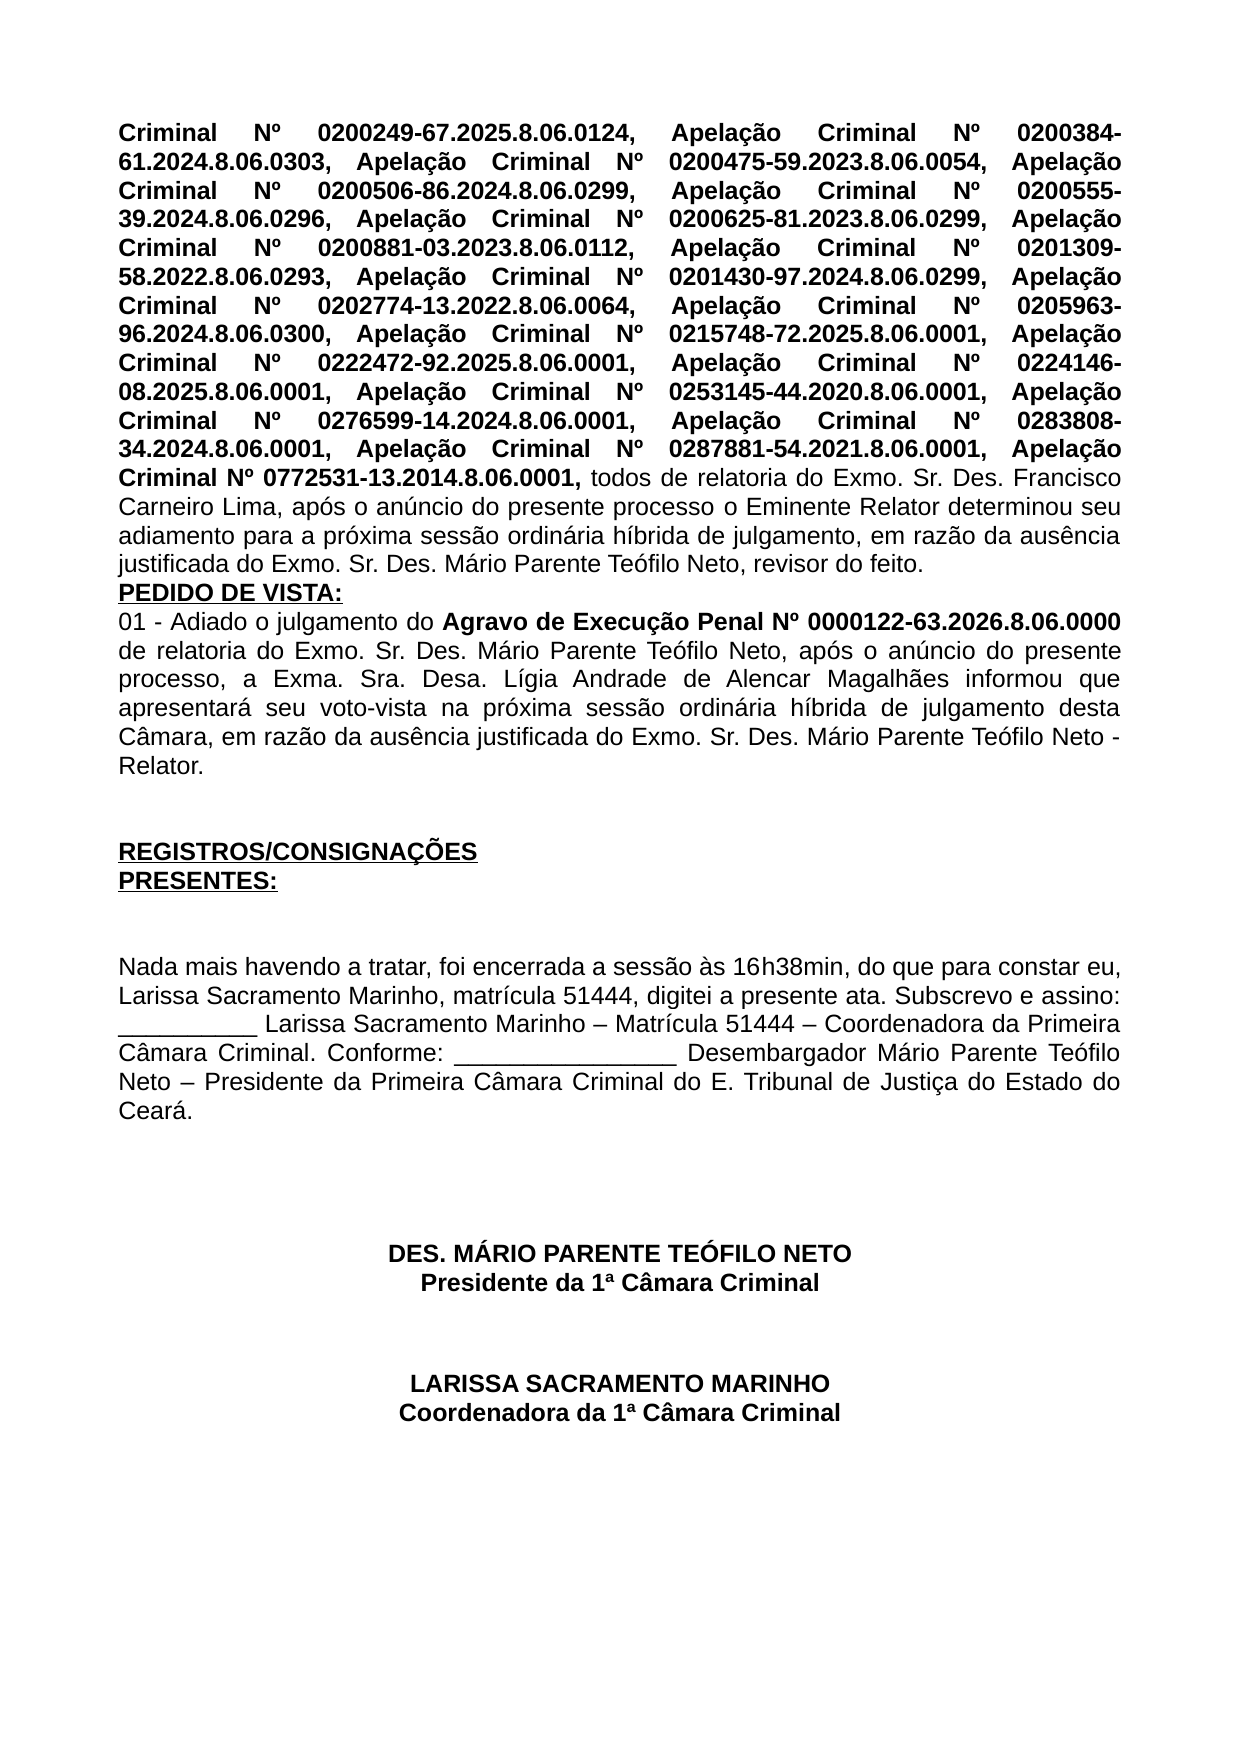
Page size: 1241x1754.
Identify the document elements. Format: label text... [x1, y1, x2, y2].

text Nada mais havendo a tratar, foi encerrada a sessão às 16h38min, do que para constar eu, Larissa Sacramento Marinho, matrícula 51444, digitei a presente ata. Subscrevo e assino: __________ Larissa Sacramento Marinho – Matrícula 51444 – Coordenadora da Primeira Câmara Criminal. Conforme: ________________ Desembargador Mário Parente Teófilo Neto – Presidente da Primeira Câmara Criminal do E. Tribunal de Justiça do Estado do Ceará. [118, 952, 1122, 1124]
text Criminal Nº 0200249-67.2025.8.06.0124, Apelação Criminal Nº 0200384-61.2024.8.06.0303, Apelação Criminal Nº 0200475-59.2023.8.06.0054, Apelação Criminal Nº 0200506-86.2024.8.06.0299, Apelação Criminal Nº 0200555-39.2024.8.06.0296, Apelação Criminal Nº 0200625-81.2023.8.06.0299, Apelação Criminal Nº 0200881-03.2023.8.06.0112, Apelação Criminal Nº 0201309-58.2022.8.06.0293, Apelação Criminal Nº 0201430-97.2024.8.06.0299, Apelação Criminal Nº 0202774-13.2022.8.06.0064, Apelação Criminal Nº 0205963-96.2024.8.06.0300, Apelação Criminal Nº 0215748-72.2025.8.06.0001, Apelação Criminal Nº 0222472-92.2025.8.06.0001, Apelação Criminal Nº 0224146-08.2025.8.06.0001, Apelação Criminal Nº 0253145-44.2020.8.06.0001, Apelação Criminal Nº 0276599-14.2024.8.06.0001, Apelação Criminal Nº 0283808-34.2024.8.06.0001, Apelação Criminal Nº 0287881-54.2021.8.06.0001, Apelação Criminal Nº 0772531-13.2014.8.06.0001, todos de relatoria do Exmo. Sr. Des. Francisco Carneiro Lima, após o anúncio do presente processo o Eminente Relator determinou seu adiamento para a próxima sessão ordinária híbrida de julgamento, em razão da ausência justificada do Exmo. Sr. Des. Mário Parente Teófilo Neto, revisor do feito. [118, 118, 1122, 578]
text PEDIDO DE VISTA: [118, 578, 1122, 607]
text Coordenadora da 1ª Câmara Criminal [118, 1397, 1122, 1426]
text REGISTROS/CONSIGNAÇÕES [118, 837, 1122, 866]
text LARISSA SACRAMENTO MARINHO [118, 1369, 1122, 1397]
text Presidente da 1ª Câmara Criminal [118, 1268, 1122, 1297]
text DES. MÁRIO PARENTE TEÓFILO NETO [118, 1239, 1122, 1268]
text PRESENTES: [118, 866, 1122, 894]
text 01 - Adiado o julgamento do Agravo de Execução Penal Nº 0000122-63.2026.8.06.0000 de relatoria do Exmo. Sr. Des. Mário Parente Teófilo Neto, após o anúncio do presente processo, a Exma. Sra. Desa. Lígia Andrade de Alencar Magalhães informou que apresentará seu voto-vista na próxima sessão ordinária híbrida de julgamento desta Câmara, em razão da ausência justificada do Exmo. Sr. Des. Mário Parente Teófilo Neto - Relator. [118, 607, 1122, 779]
